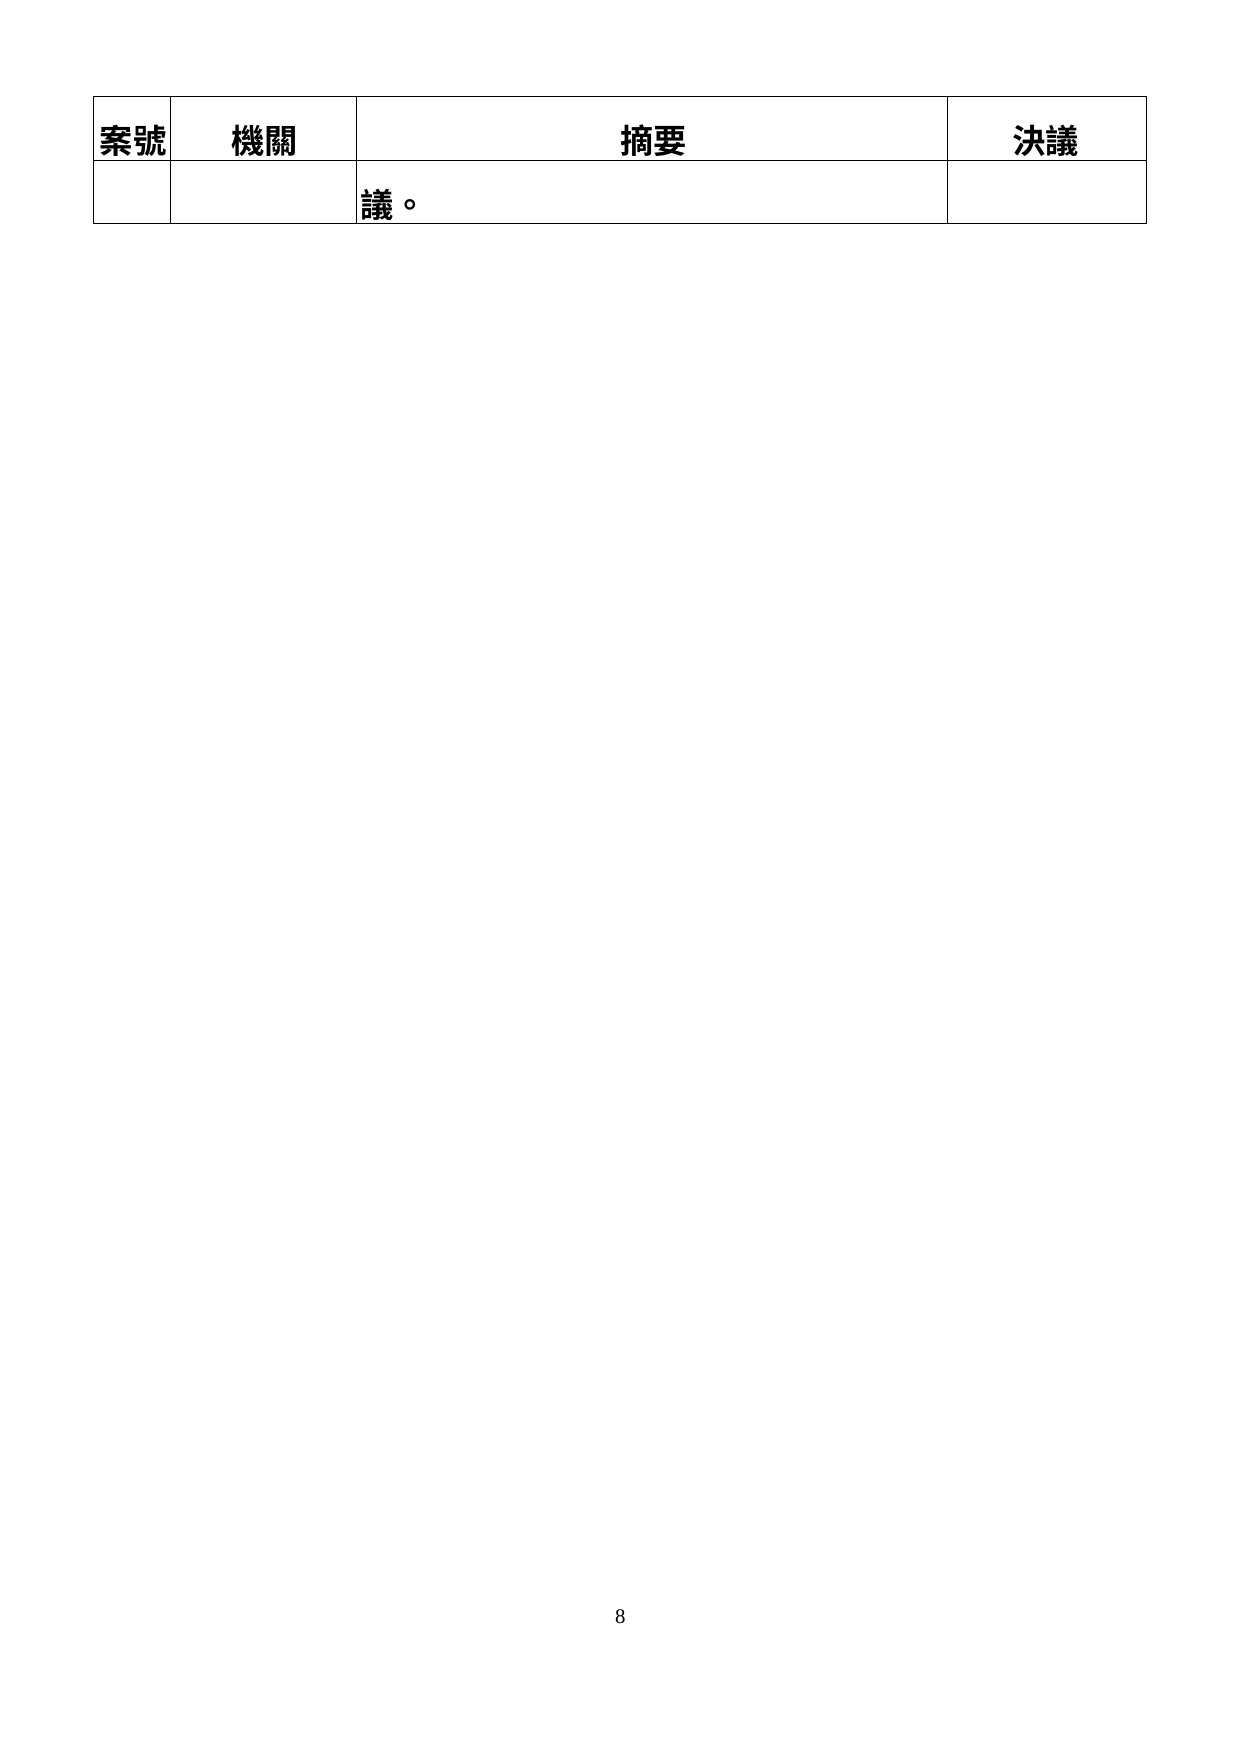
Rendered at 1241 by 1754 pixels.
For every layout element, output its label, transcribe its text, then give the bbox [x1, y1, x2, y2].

table_cell [171, 161, 356, 223]
table_cell [948, 161, 1146, 223]
table_cell 議。 [357, 161, 947, 223]
table_header 機關 [171, 97, 356, 160]
table_cell [94, 161, 170, 223]
table_header 案號 [94, 97, 170, 160]
table_header 摘要 [357, 97, 947, 160]
table_header 決議 [948, 97, 1146, 160]
